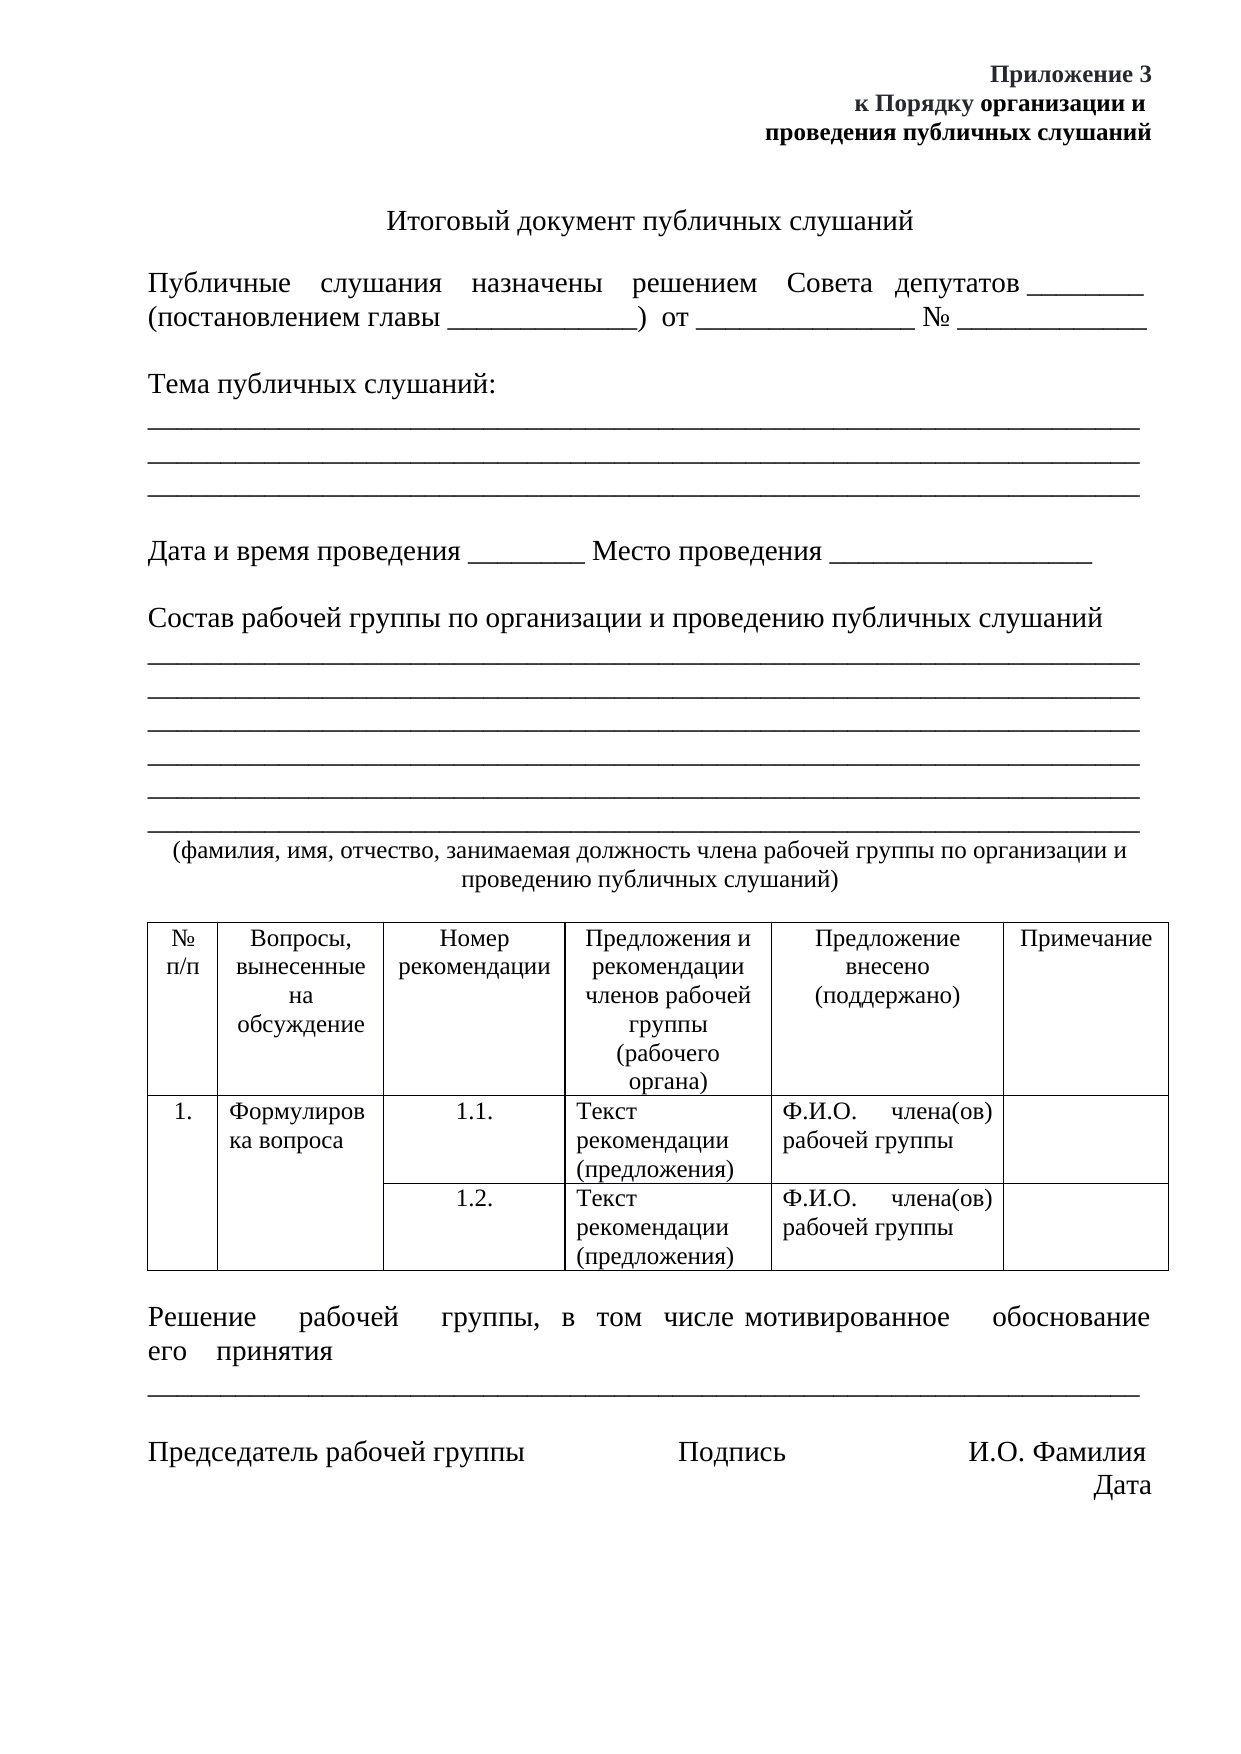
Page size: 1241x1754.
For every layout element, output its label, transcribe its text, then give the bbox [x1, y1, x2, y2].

text (фамилия, имя, отчество, занимаемая должность члена рабочей группы по организации и проведению публичных слушаний) [148, 835, 1152, 893]
table_header Вопросы, вынесенные на обсуждение [218, 923, 383, 1095]
text Тема публичных слушаний: [148, 366, 1152, 399]
table_cell Ф.И.О. члена(ов) рабочей группы [772, 1096, 1003, 1182]
table_cell Ф.И.О. члена(ов) рабочей группы [772, 1184, 1003, 1270]
table_header Предложения и рекомендации членов рабочей группы (рабочего органа) [566, 923, 771, 1095]
subtitle Итоговый документ публичных слушаний [148, 203, 1152, 236]
text Публичные слушания назначены решением Совета депутатов ________ (постановлением главы _____________) от _______________ № _____________ [148, 265, 1152, 332]
text ____________________________________________________________________ [148, 1367, 1152, 1400]
table_cell 1.2. [384, 1184, 564, 1270]
table_cell Формулировка вопроса [218, 1096, 383, 1270]
text ____________________________________________________________________ [148, 399, 1152, 433]
table_cell [1004, 1184, 1168, 1270]
text Приложение 3 к Порядку организации и [148, 59, 1152, 117]
table_header Примечание [1004, 923, 1168, 1095]
table_cell 1. [148, 1096, 217, 1270]
table_header Номер рекомендации [384, 923, 564, 1095]
text Председатель рабочей группы Подпись И.О. Фамилия [148, 1434, 1152, 1467]
table_header Предложение внесено (поддержано) [772, 923, 1003, 1095]
table_header № п/п [148, 923, 217, 1095]
text ________________________________________________________________________________________________________________________________________ [148, 433, 1152, 500]
table_cell 1.1. [384, 1096, 564, 1182]
text Дата и время проведения ________ Место проведения __________________ [148, 533, 1152, 567]
text Состав рабочей группы по организации и проведению публичных слушаний [148, 601, 1152, 634]
text Дата [148, 1467, 1152, 1501]
table_cell Текст рекомендации (предложения) [566, 1096, 771, 1182]
text проведения публичных слушаний [148, 117, 1152, 145]
table_cell [1004, 1096, 1168, 1182]
text Решение рабочей группы, в том числе мотивированное обоснование его принятия [148, 1299, 1152, 1367]
table_cell Текст рекомендации (предложения) [566, 1184, 771, 1270]
text ________________________________________________________________________________________________________________________________________________________________________________________________________________________________________________________________________________________________________________________________________________________________________________________________________________________ [148, 634, 1152, 835]
